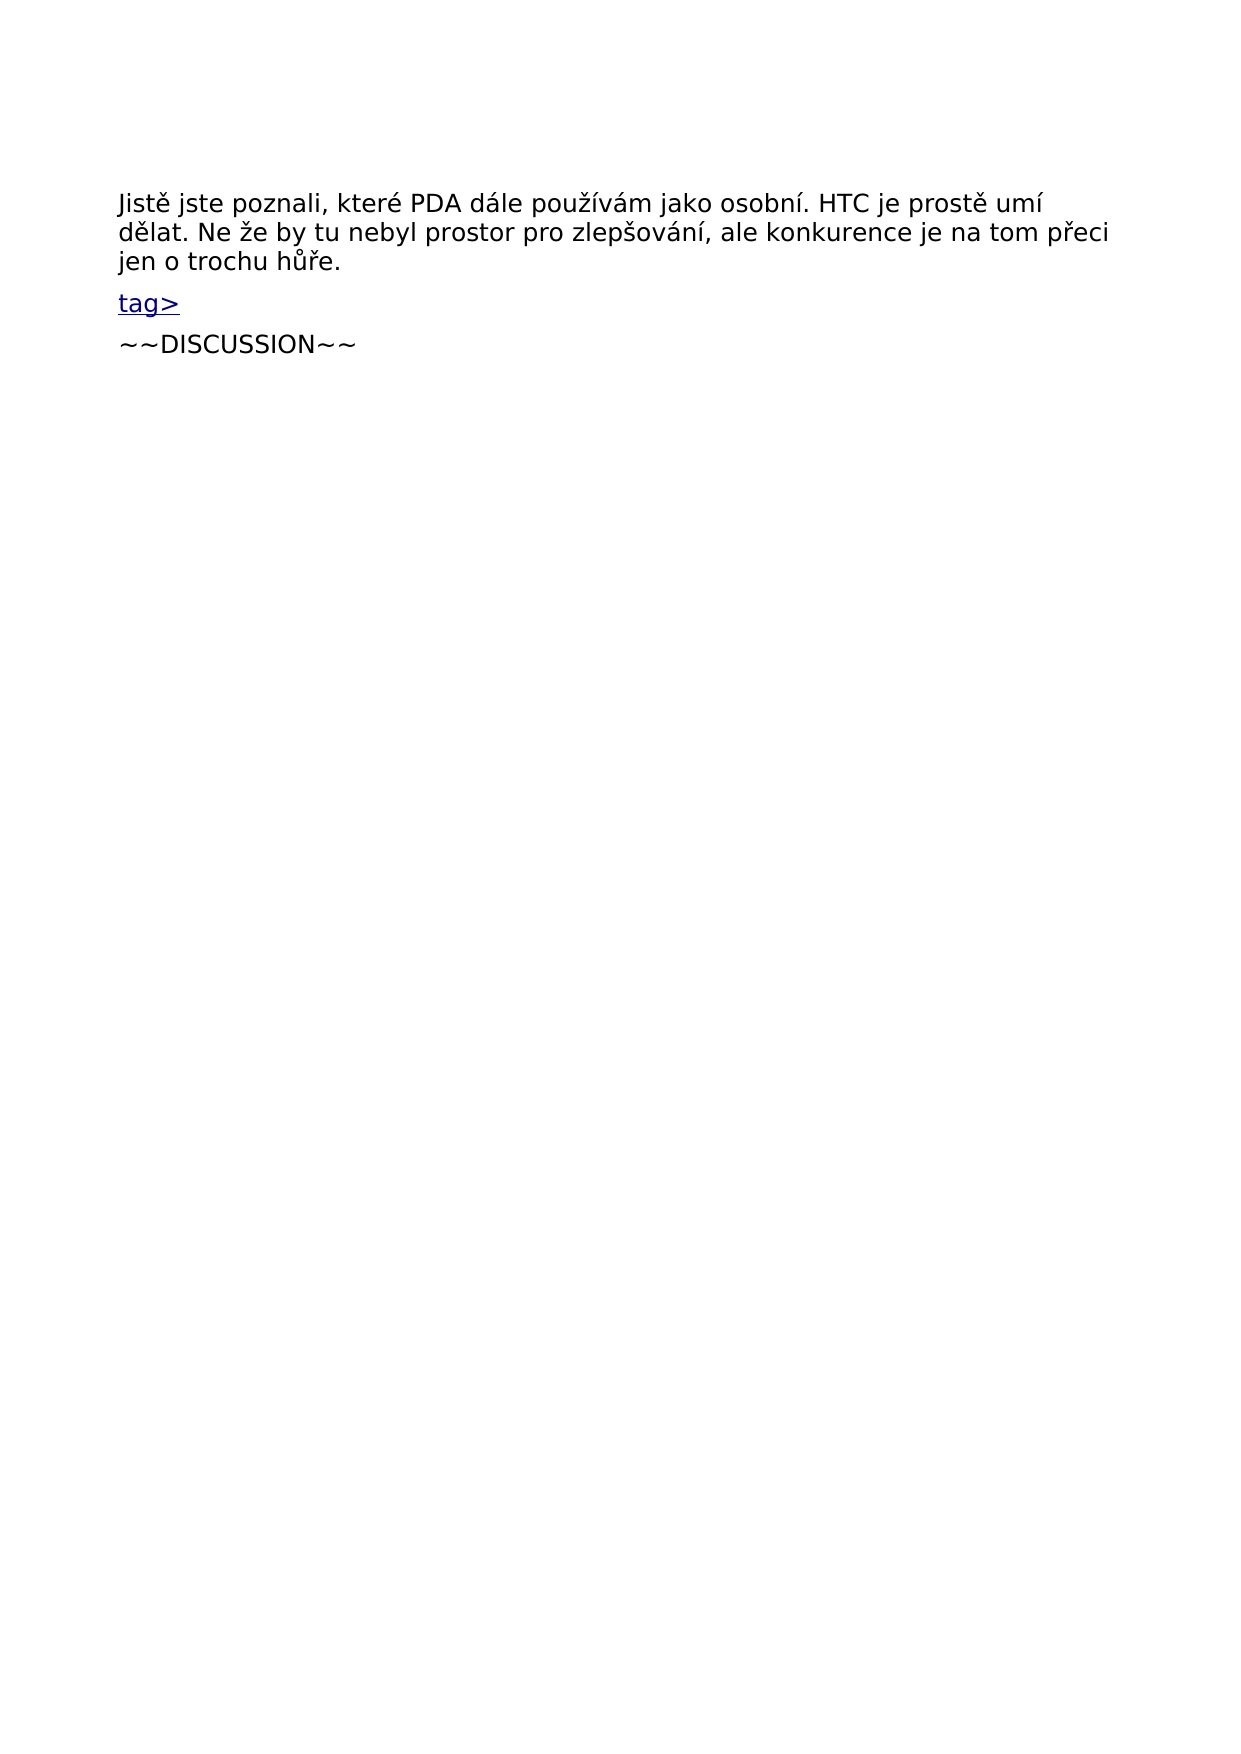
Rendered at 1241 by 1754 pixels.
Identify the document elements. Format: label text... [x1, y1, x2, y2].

text ~~DISCUSSION~~ [118, 331, 1122, 360]
text Jistě jste poznali, které PDA dále používám jako osobní. HTC je prostě umí dělat. Ne že by tu nebyl prostor pro zlepšování, ale konkurence je na tom přeci jen o trochu hůře. [118, 189, 1122, 276]
text tag> [118, 289, 1122, 318]
